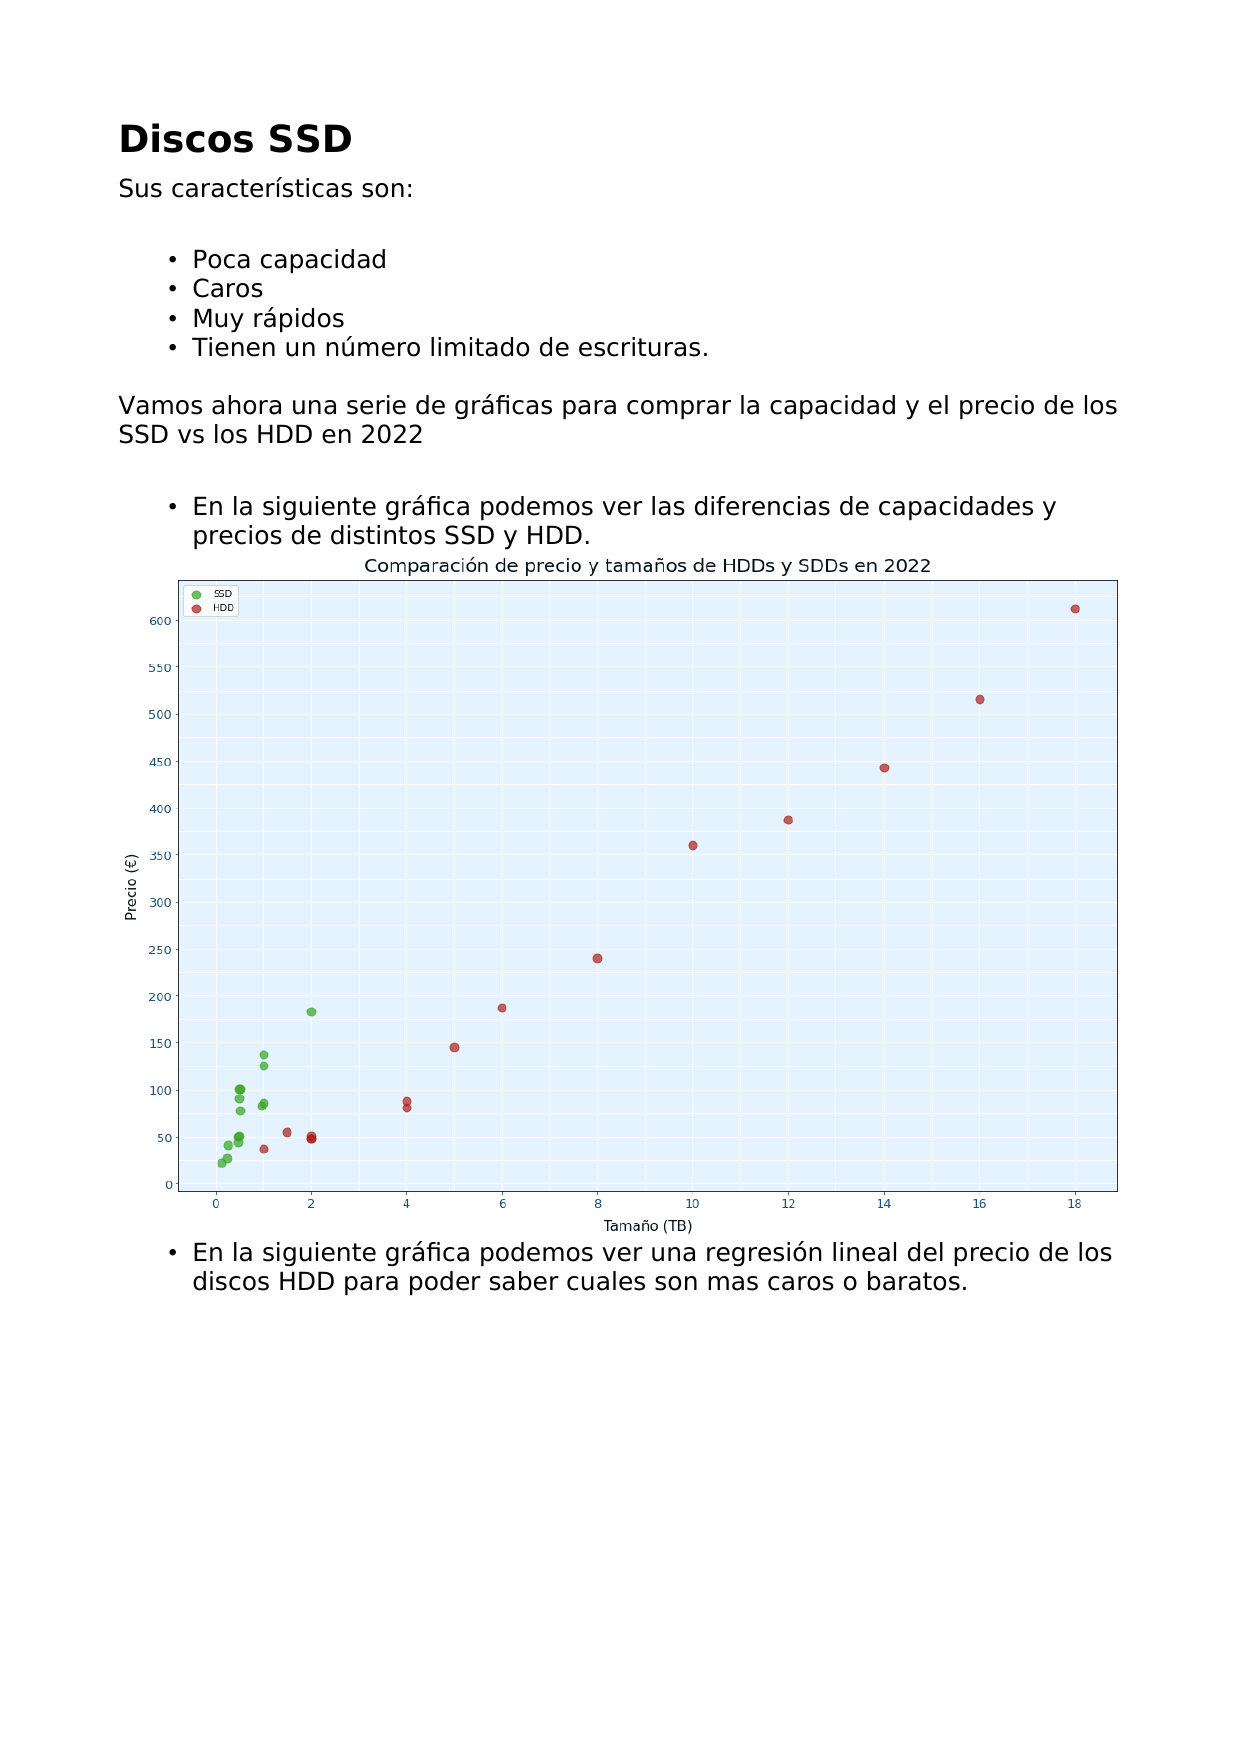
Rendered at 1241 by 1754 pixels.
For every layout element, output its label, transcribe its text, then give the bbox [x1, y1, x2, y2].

list Poca capacidad [177, 245, 1122, 274]
list En la siguiente gráfica podemos ver las diferencias de capacidades y precios de distintos SSD y HDD. [177, 492, 1122, 550]
list Muy rápidos [177, 304, 1122, 333]
list Tienen un número limitado de escrituras. [177, 333, 1122, 362]
list Caros [177, 274, 1122, 304]
picture [118, 550, 1123, 1239]
list En la siguiente gráfica podemos ver una regresión lineal del precio de los discos HDD para poder saber cuales son mas caros o baratos. [177, 1239, 1122, 1297]
text Sus características son: [118, 174, 1122, 203]
subtitle Discos SSD [118, 118, 1122, 162]
text Vamos ahora una serie de gráficas para comprar la capacidad y el precio de los SSD vs los HDD en 2022 [118, 392, 1122, 450]
